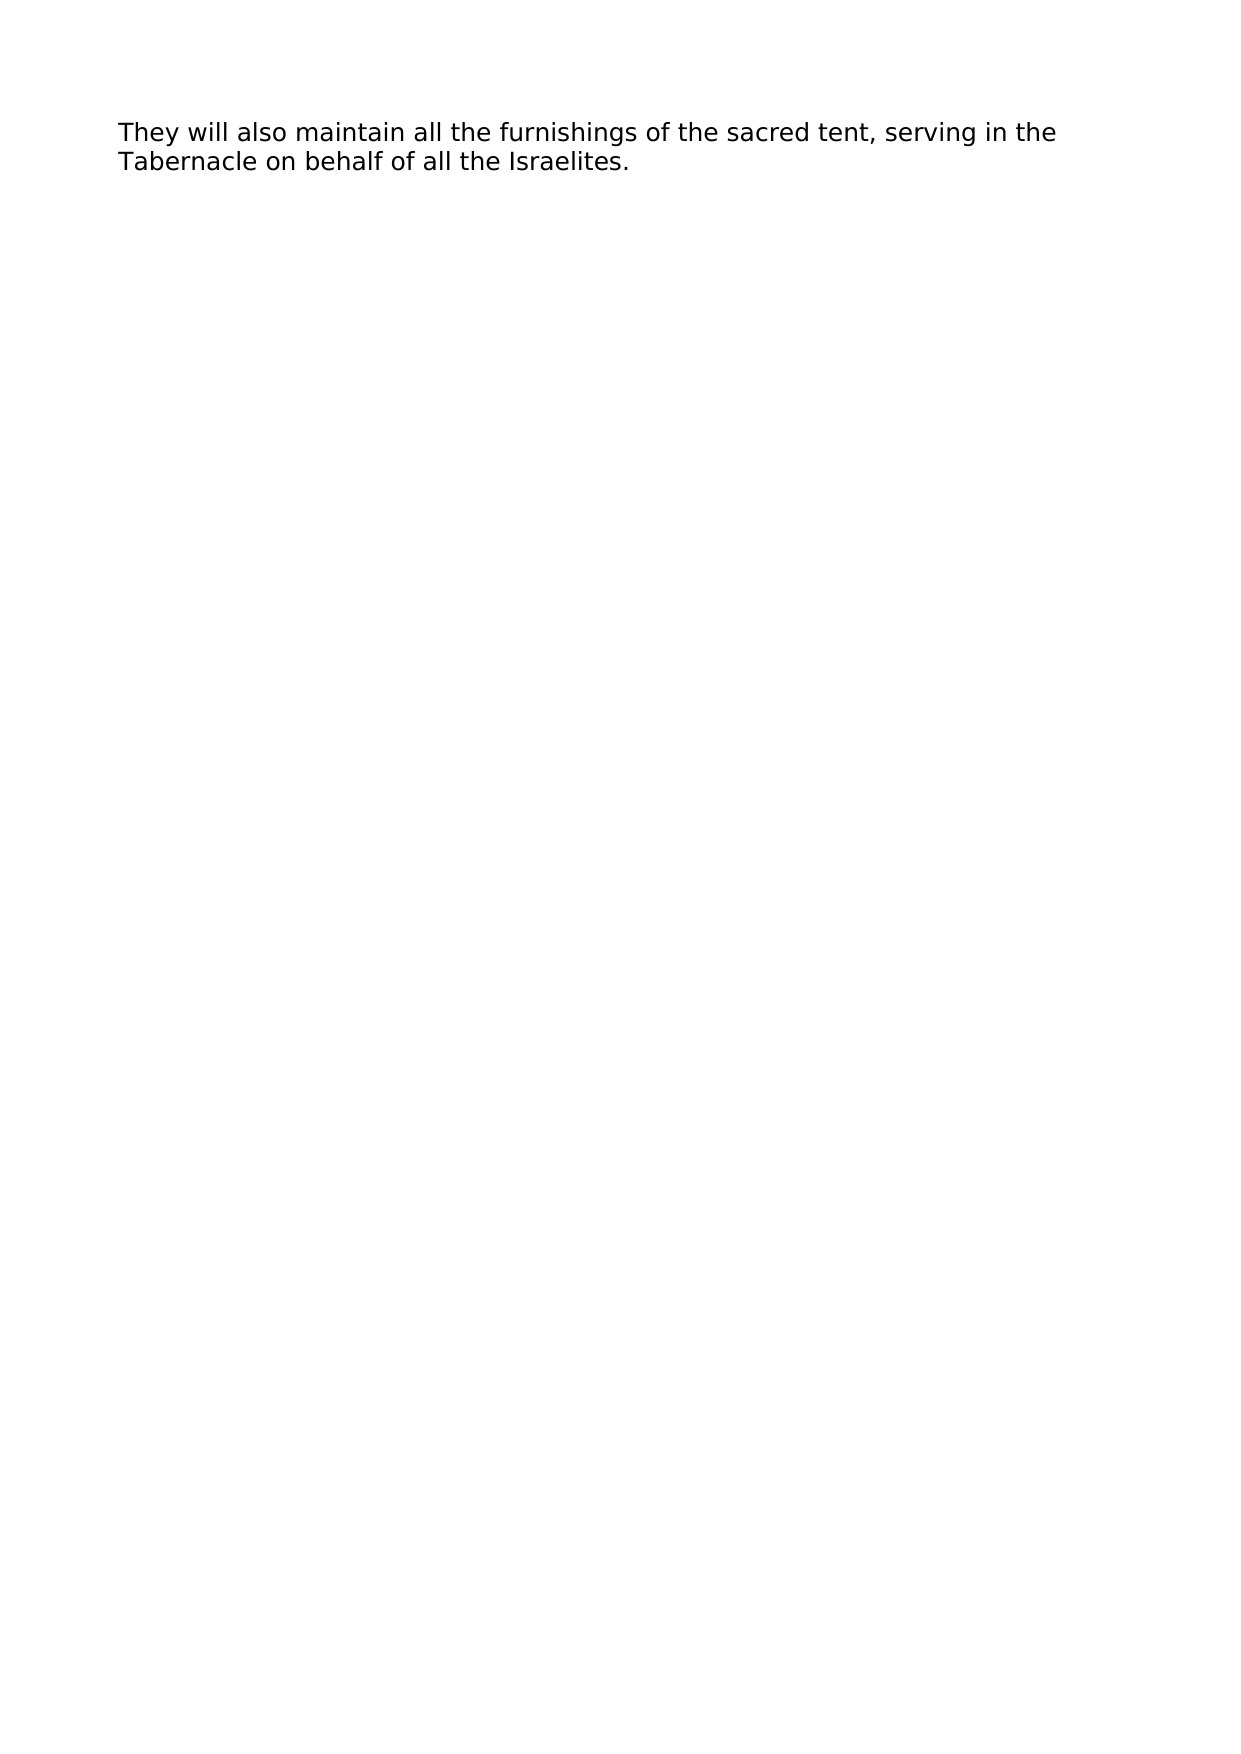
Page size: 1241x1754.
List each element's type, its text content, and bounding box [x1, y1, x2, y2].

text They will also maintain all the furnishings of the sacred tent, serving in the Tabernacle on behalf of all the Israelites. [118, 118, 1122, 176]
